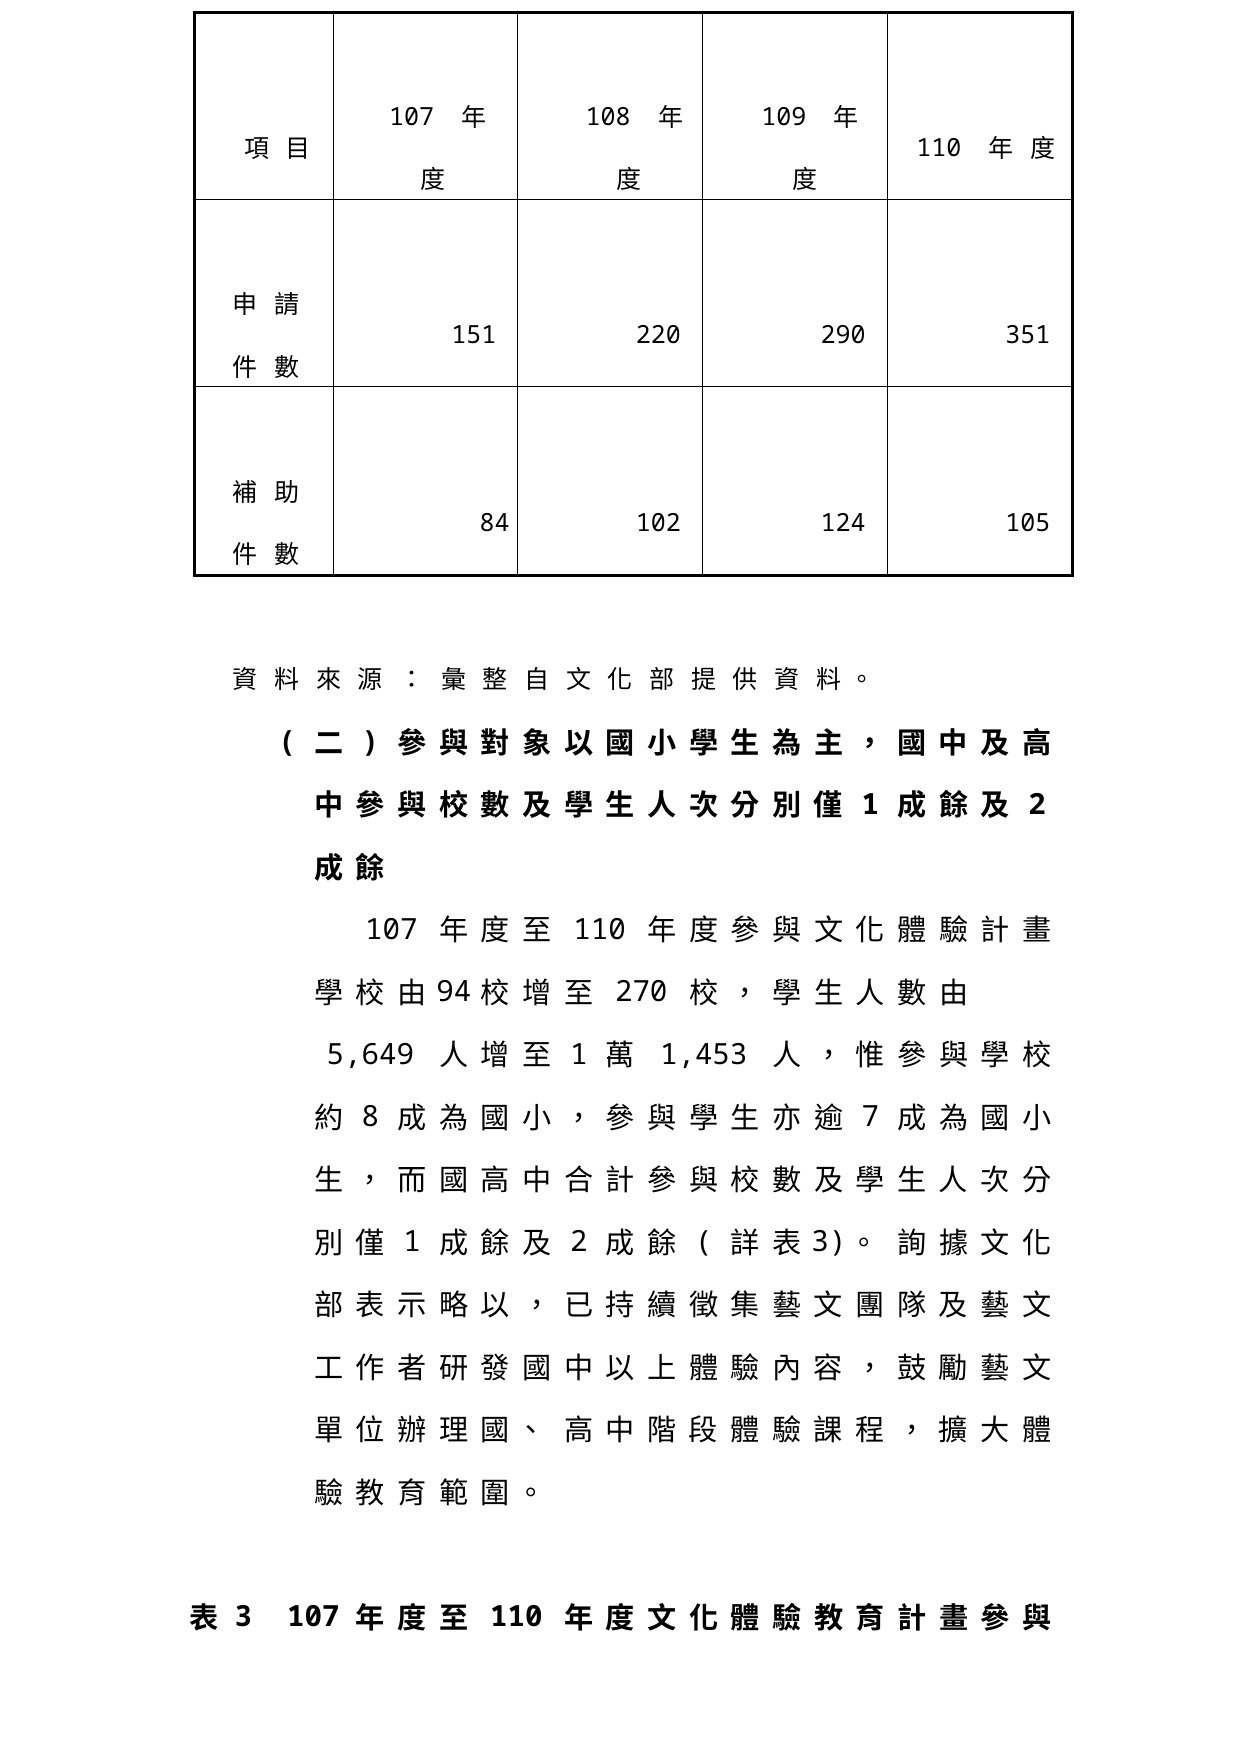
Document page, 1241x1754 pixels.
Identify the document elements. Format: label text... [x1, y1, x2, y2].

table_cell 290 [703, 200, 887, 386]
table_cell 84 [334, 387, 517, 574]
table_header 109年度 [703, 14, 887, 199]
table_header 項目 [196, 14, 333, 199]
table_cell 124 [703, 387, 887, 574]
table_cell 105 [888, 387, 1071, 574]
table_cell 151 [334, 200, 517, 386]
table_cell 102 [518, 387, 702, 574]
table_cell 申請件數 [196, 200, 333, 386]
text 表3 107年度至110年度文化體驗教育計畫參與 [183, 1574, 1058, 1636]
table_cell 220 [518, 200, 702, 386]
table_header 107年度 [334, 14, 517, 199]
table_header 108年度 [518, 14, 702, 199]
text 107年度至110年度參與文化體驗計畫學校由94校增至270校，學生人數由5,649人增至1萬1,453人，惟參與學校約8成為國小，參與學生亦逾7成為國小生，而國高中合計參與校數及學生人次分別僅1成餘及2成餘(詳表3)。詢據文化部表示略以，已持續徵集藝文團隊及藝文工作者研發國中以上體驗內容，鼓勵藝文單位辦理國、高中階段體驗課程，擴大體驗教育範圍。 [271, 886, 1058, 1511]
table_cell 補助件數 [196, 387, 333, 574]
table_header 110年度 [888, 14, 1071, 199]
text 資料來源：彙整自文化部提供資料。 [191, 636, 1117, 699]
text (二)參與對象以國小學生為主，國中及高中參與校數及學生人次分別僅1成餘及2成餘 [242, 699, 1058, 886]
table_cell 351 [888, 200, 1071, 386]
